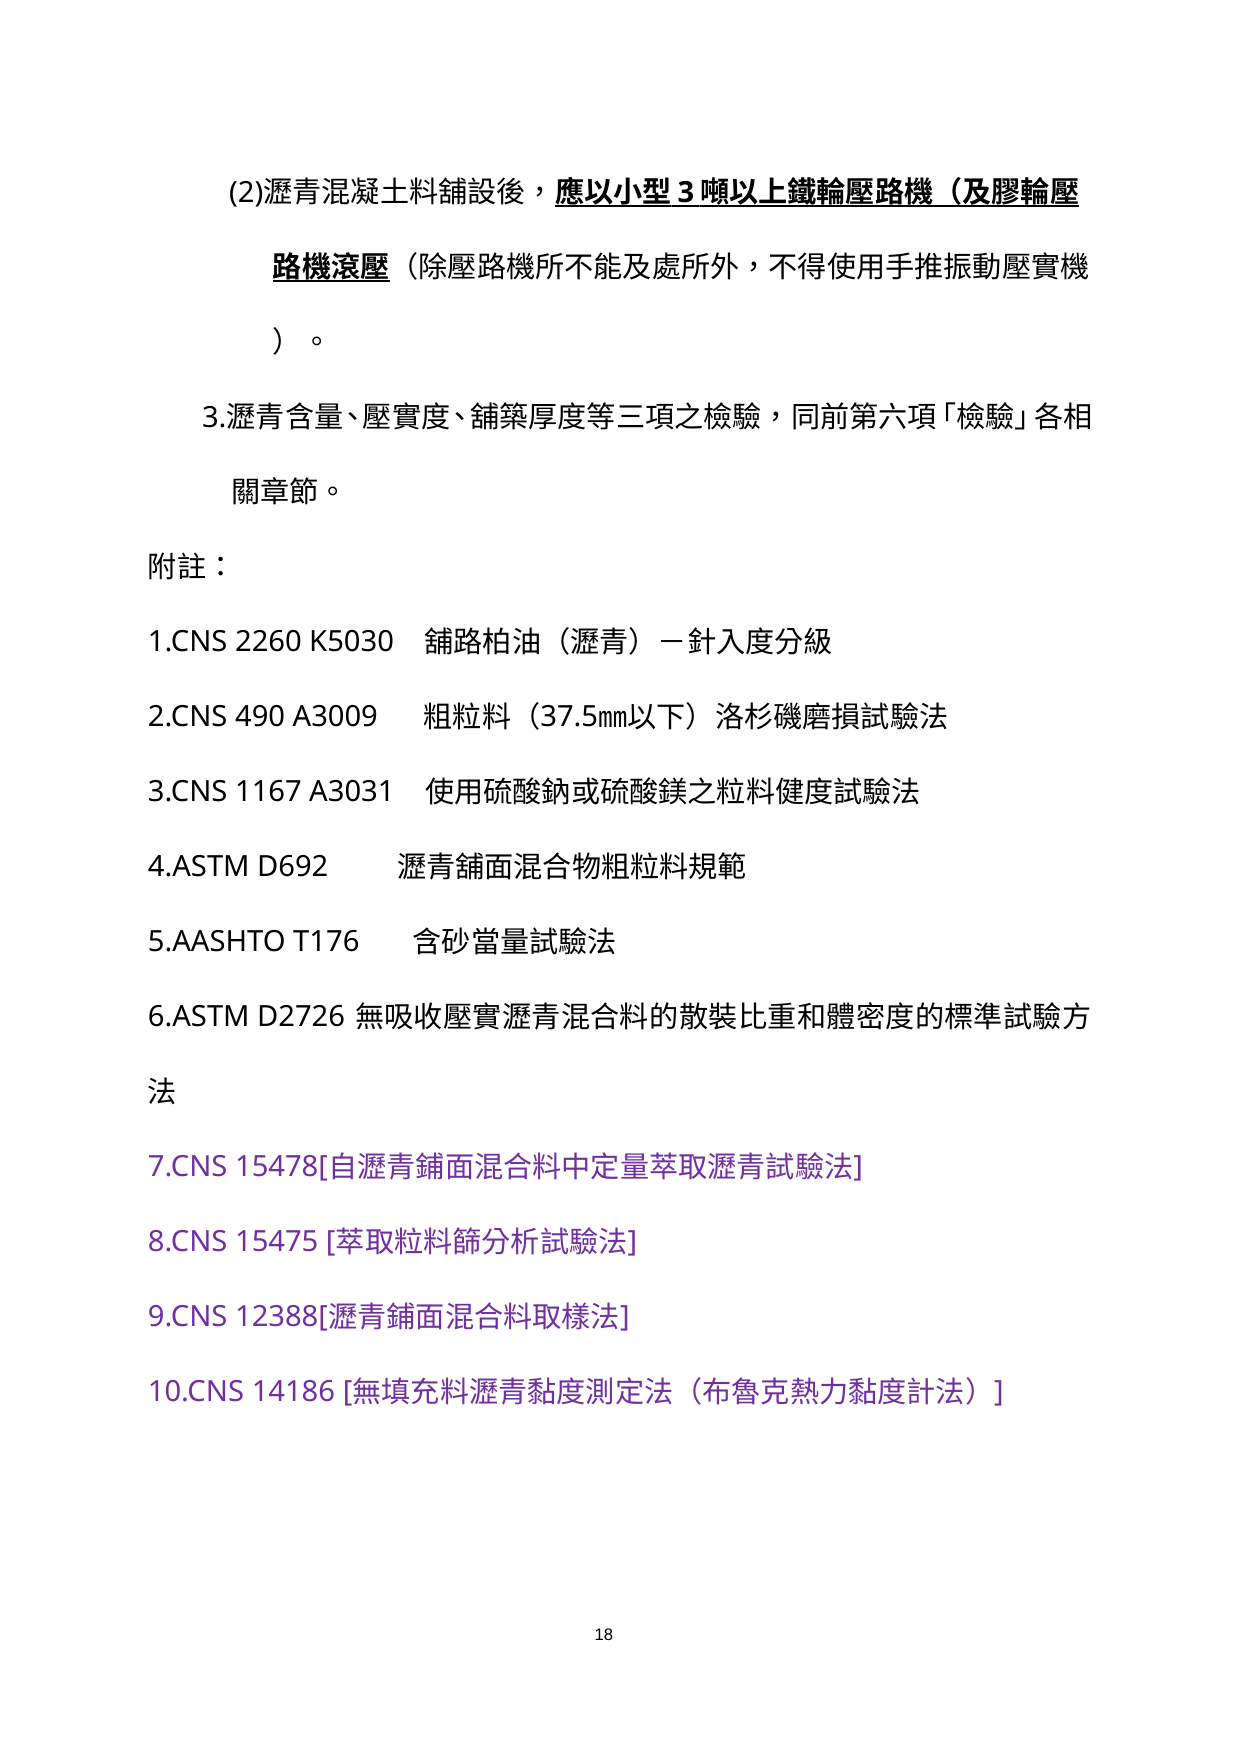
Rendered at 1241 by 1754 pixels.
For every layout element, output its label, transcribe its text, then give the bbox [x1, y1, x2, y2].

text 5.AASHTO T176 含砂當量試驗法 [148, 902, 1092, 977]
text (2)瀝青混凝土料舖設後，應以小型3噸以上鐵輪壓路機（及膠輪壓路機滾壓（除壓路機所不能及處所外，不得使用手推振動壓實機）。 [229, 152, 1092, 377]
text 2.CNS 490 A3009 粗粒料（37.5㎜以下）洛杉磯磨損試驗法 [148, 677, 1092, 752]
text 7.CNS 15478[自瀝青鋪面混合料中定量萃取瀝青試驗法] [148, 1127, 1092, 1202]
text 4.ASTM D692 瀝青舖面混合物粗粒料規範 [148, 827, 1092, 902]
text 6.ASTM D2726 無吸收壓實瀝青混合料的散裝比重和體密度的標準試驗方法 [148, 977, 1092, 1127]
text 附註： [148, 527, 1092, 602]
text 9.CNS 12388[瀝青鋪面混合料取樣法] [148, 1277, 1092, 1352]
text 1.CNS 2260 K5030 舖路柏油（瀝青）－針入度分級 [148, 602, 1092, 677]
text 3.瀝青含量、壓實度、舖築厚度等三項之檢驗，同前第六項「檢驗」各相關章節。 [202, 377, 1092, 527]
text 8.CNS 15475 [萃取粒料篩分析試驗法] [148, 1202, 1092, 1277]
text 10.CNS 14186 [無填充料瀝青黏度測定法（布魯克熱力黏度計法）] [148, 1352, 1092, 1427]
text 3.CNS 1167 A3031 使用硫酸鈉或硫酸鎂之粒料健度試驗法 [148, 752, 1092, 827]
